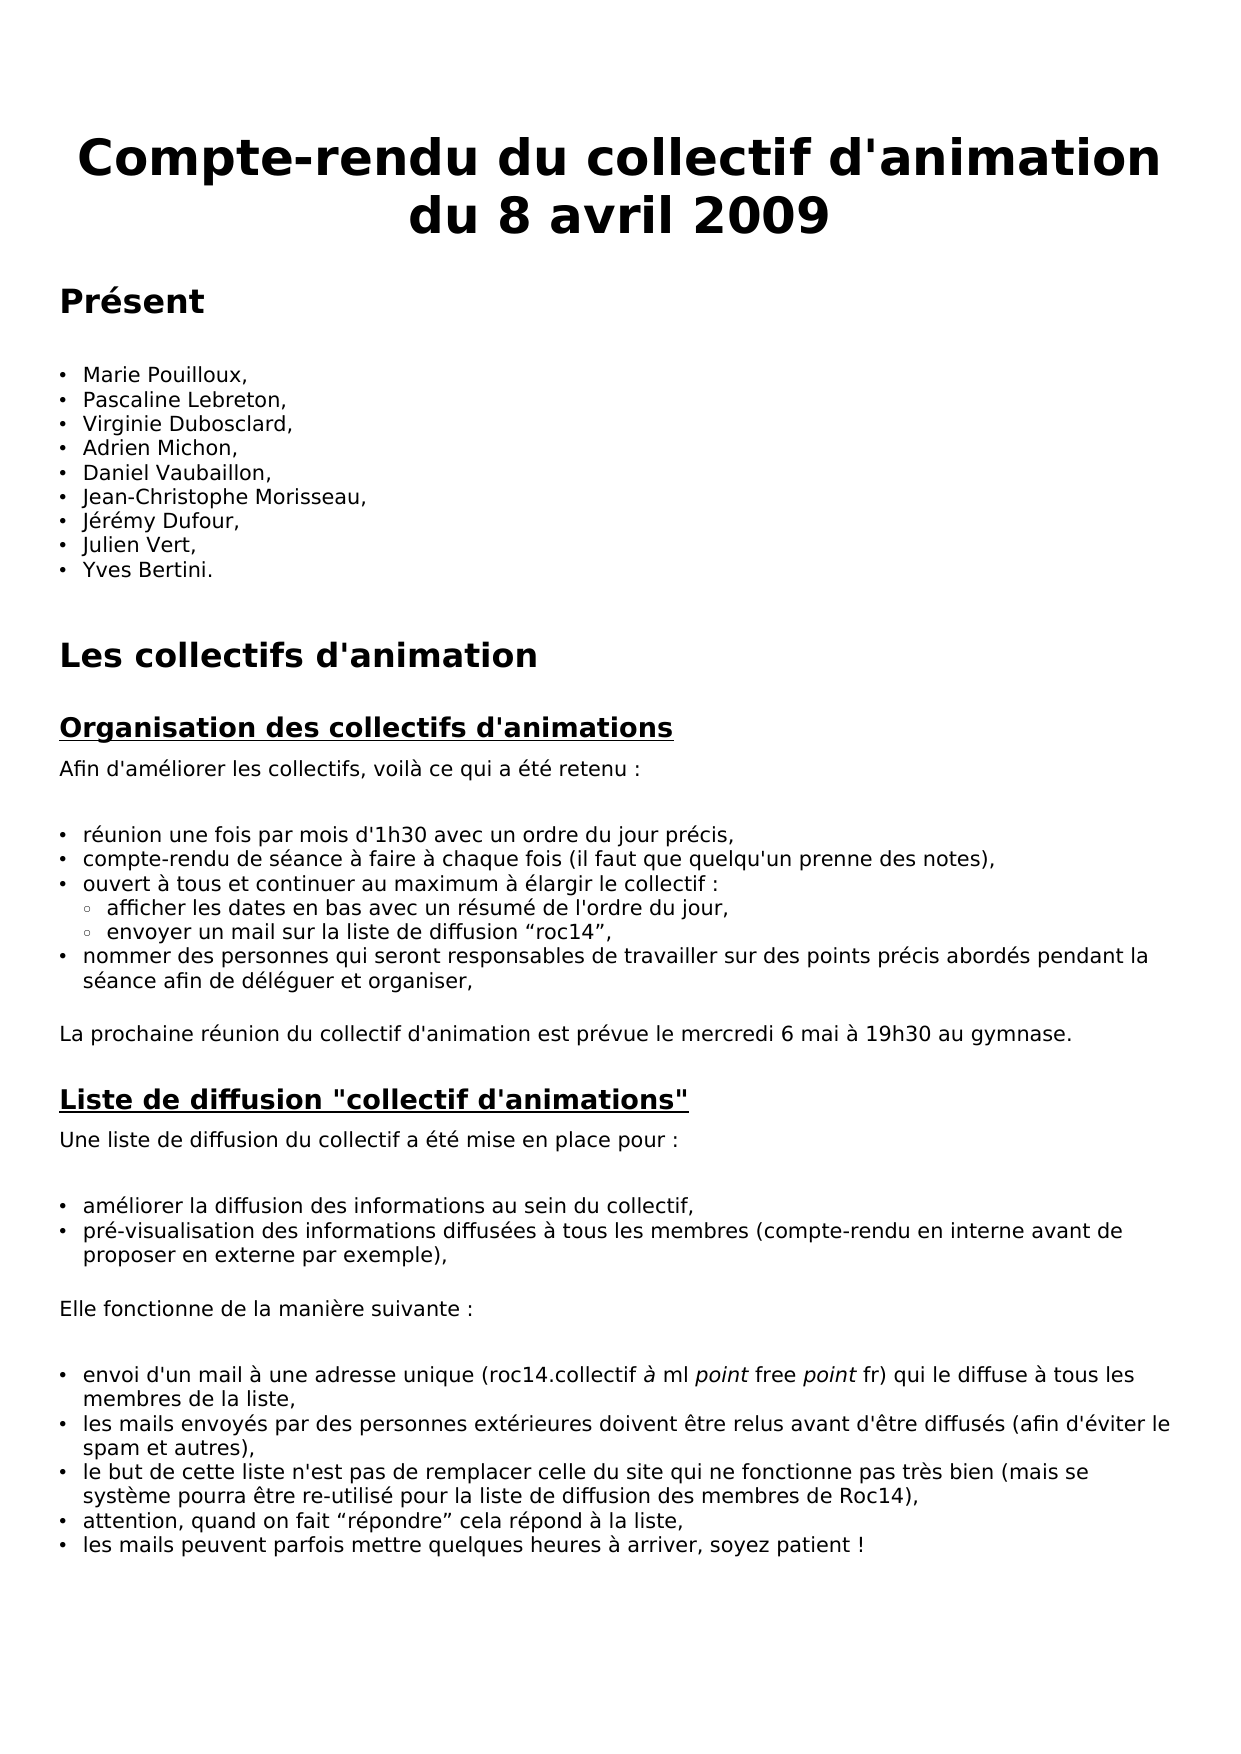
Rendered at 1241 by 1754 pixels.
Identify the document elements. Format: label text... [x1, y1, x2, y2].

list Adrien Michon, [59, 436, 1181, 461]
list Jean-Christophe Morisseau, [59, 485, 1181, 509]
text La prochaine réunion du collectif d'animation est prévue le mercredi 6 mai à 19h30 au gymnase. [59, 1022, 1181, 1047]
text Une liste de diffusion du collectif a été mise en place pour : [59, 1128, 1181, 1153]
list envoi d'un mail à une adresse unique (roc14.collectif à ml point free point fr) qui le diffuse à tous les membres de la liste, [59, 1363, 1181, 1412]
list Yves Bertini. [59, 558, 1181, 582]
subtitle Compte-rendu du collectif d'animation du 8 avril 2009 [59, 129, 1181, 246]
list envoyer un mail sur la liste de diffusion “roc14”, [83, 920, 1181, 944]
list Pascaline Lebreton, [59, 388, 1181, 412]
text Elle fonctionne de la manière suivante : [59, 1297, 1181, 1321]
list les mails envoyés par des personnes extérieures doivent être relus avant d'être diffusés (afin d'éviter le spam et autres), [59, 1412, 1181, 1460]
subtitle Les collectifs d'animation [59, 636, 1181, 675]
list ouvert à tous et continuer au maximum à élargir le collectif : [59, 872, 1181, 896]
list Daniel Vaubaillon, [59, 461, 1181, 485]
list Jérémy Dufour, [59, 509, 1181, 533]
subtitle Liste de diffusion "collectif d'animations" [59, 1084, 1181, 1116]
text Afin d'améliorer les collectifs, voilà ce qui a été retenu : [59, 757, 1181, 781]
list le but de cette liste n'est pas de remplacer celle du site qui ne fonctionne pas très bien (mais se système pourra être re-utilisé pour la liste de diffusion des membres de Roc14), [59, 1460, 1181, 1509]
list Marie Pouilloux, [59, 363, 1181, 388]
list Virginie Dubosclard, [59, 412, 1181, 436]
list compte-rendu de séance à faire à chaque fois (il faut que quelqu'un prenne des notes), [59, 847, 1181, 872]
list améliorer la diffusion des informations au sein du collectif, [59, 1194, 1181, 1219]
list réunion une fois par mois d'1h30 avec un ordre du jour précis, [59, 823, 1181, 847]
list afficher les dates en bas avec un résumé de l'ordre du jour, [83, 896, 1181, 920]
list Julien Vert, [59, 533, 1181, 558]
list nommer des personnes qui seront responsables de travailler sur des points précis abordés pendant la séance afin de déléguer et organiser, [59, 944, 1181, 993]
list pré-visualisation des informations diffusées à tous les membres (compte-rendu en interne avant de proposer en externe par exemple), [59, 1219, 1181, 1267]
list attention, quand on fait “répondre” cela répond à la liste, [59, 1509, 1181, 1533]
subtitle Présent [59, 283, 1181, 322]
list les mails peuvent parfois mettre quelques heures à arriver, soyez patient ! [59, 1533, 1181, 1557]
subtitle Organisation des collectifs d'animations [59, 713, 1181, 744]
